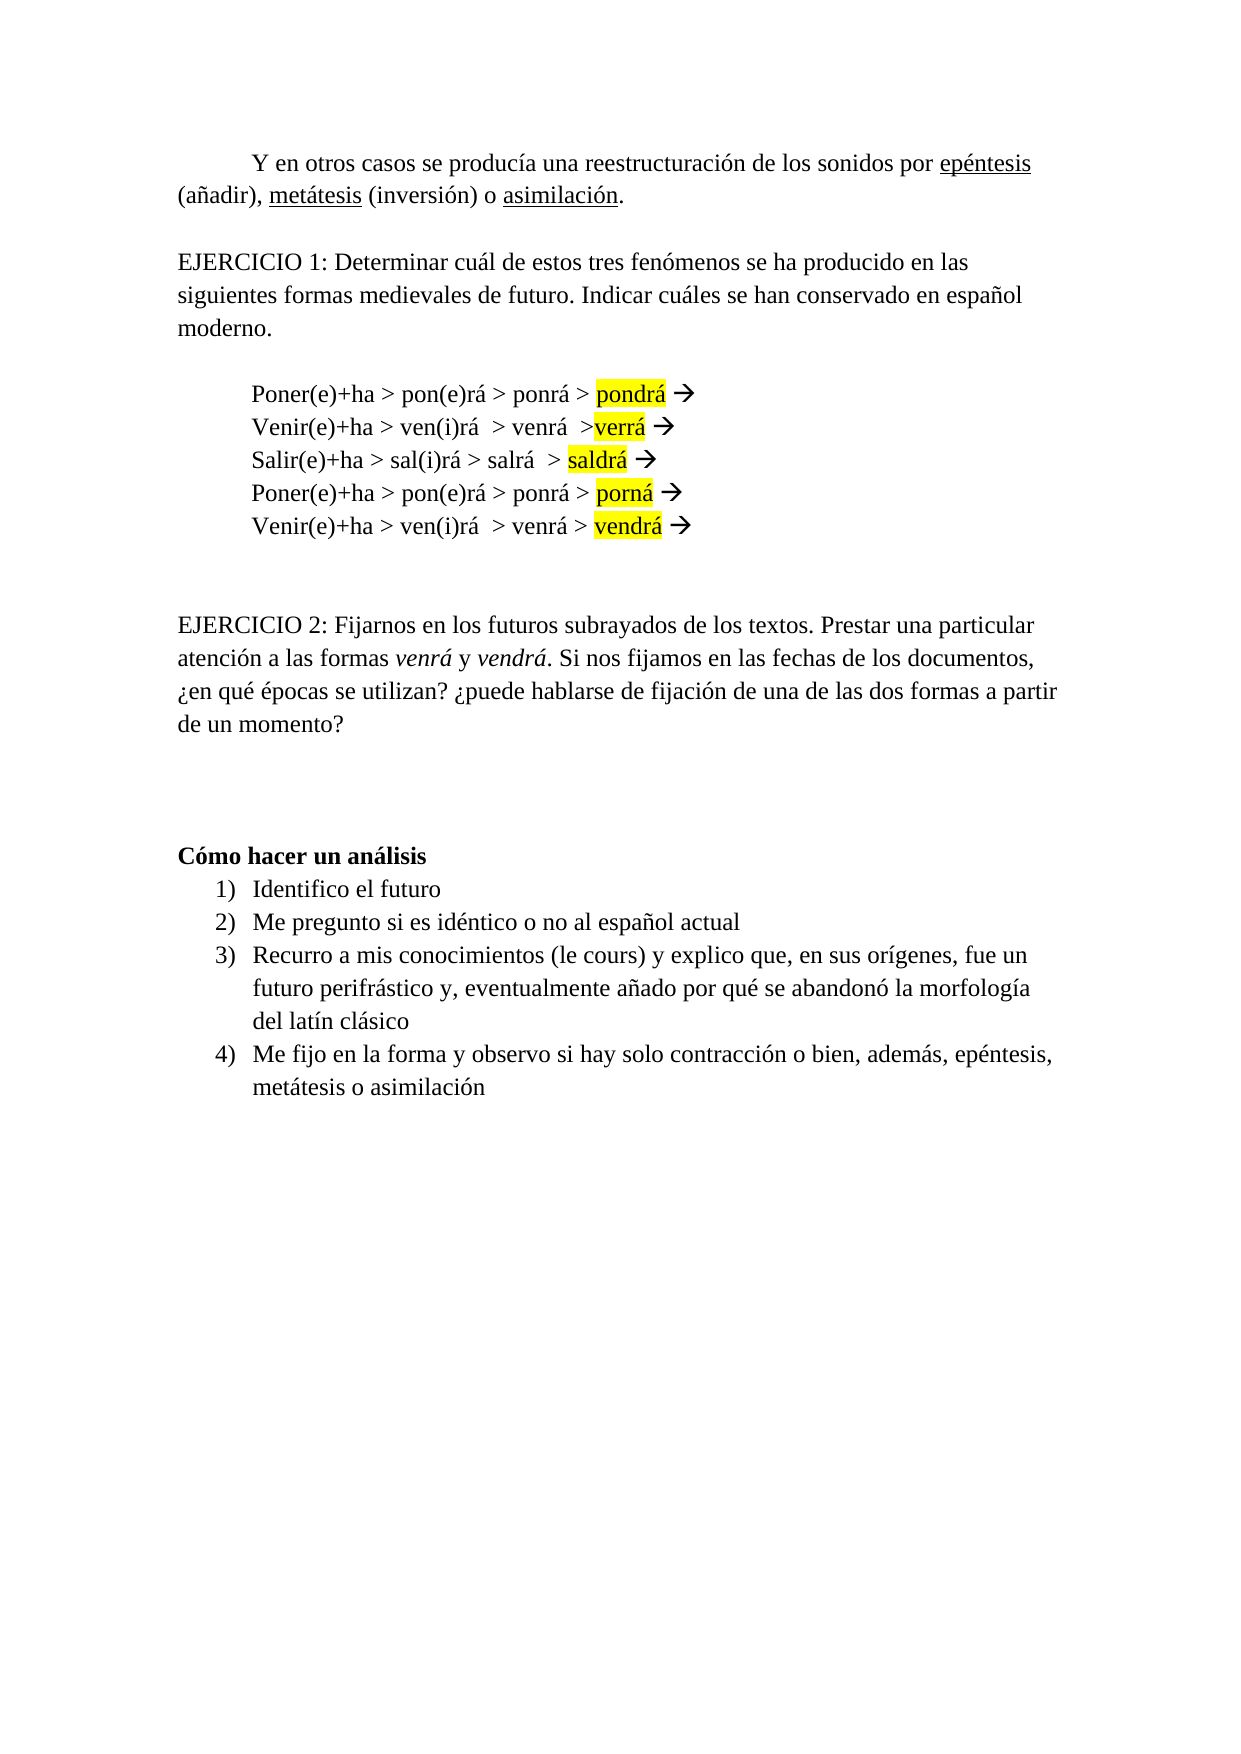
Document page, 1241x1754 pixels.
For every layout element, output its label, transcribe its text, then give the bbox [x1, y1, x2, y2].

text EJERCICIO 2: Fijarnos en los futuros subrayados de los textos. Prestar una particular atención a las formas venrá y vendrá. Si nos fijamos en las fechas de los documentos, ¿en qué épocas se utilizan? ¿puede hablarse de fijación de una de las dos formas a partir de un momento? [177, 610, 1063, 738]
text Salir(e)+ha > sal(i)rá > salrá > saldrá  [177, 445, 1063, 473]
text EJERCICIO 1: Determinar cuál de estos tres fenómenos se ha producido en las siguientes formas medievales de futuro. Indicar cuáles se han conservado en español moderno. [177, 247, 1063, 341]
text Y en otros casos se producía una reestructuración de los sonidos por epéntesis (añadir), metátesis (inversión) o asimilación. [177, 148, 1063, 209]
list Me fijo en la forma y observo si hay solo contracción o bien, además, epéntesis, metátesis o asimilación [215, 1039, 1063, 1101]
text Cómo hacer un análisis [177, 841, 1063, 870]
list Recurro a mis conocimientos (le cours) y explico que, en sus orígenes, fue un futuro perifrástico y, eventualmente añado por qué se abandonó la morfología del latín clásico [215, 940, 1063, 1035]
list Me pregunto si es idéntico o no al español actual [215, 907, 1063, 936]
text Venir(e)+ha > ven(i)rá > venrá >verrá  [177, 412, 1063, 441]
text Poner(e)+ha > pon(e)rá > ponrá > porná  [177, 478, 1063, 507]
list Identifico el futuro [215, 874, 1063, 903]
text Poner(e)+ha > pon(e)rá > ponrá > pondrá  [251, 379, 1063, 407]
text Venir(e)+ha > ven(i)rá > venrá > vendrá  [251, 511, 1063, 539]
